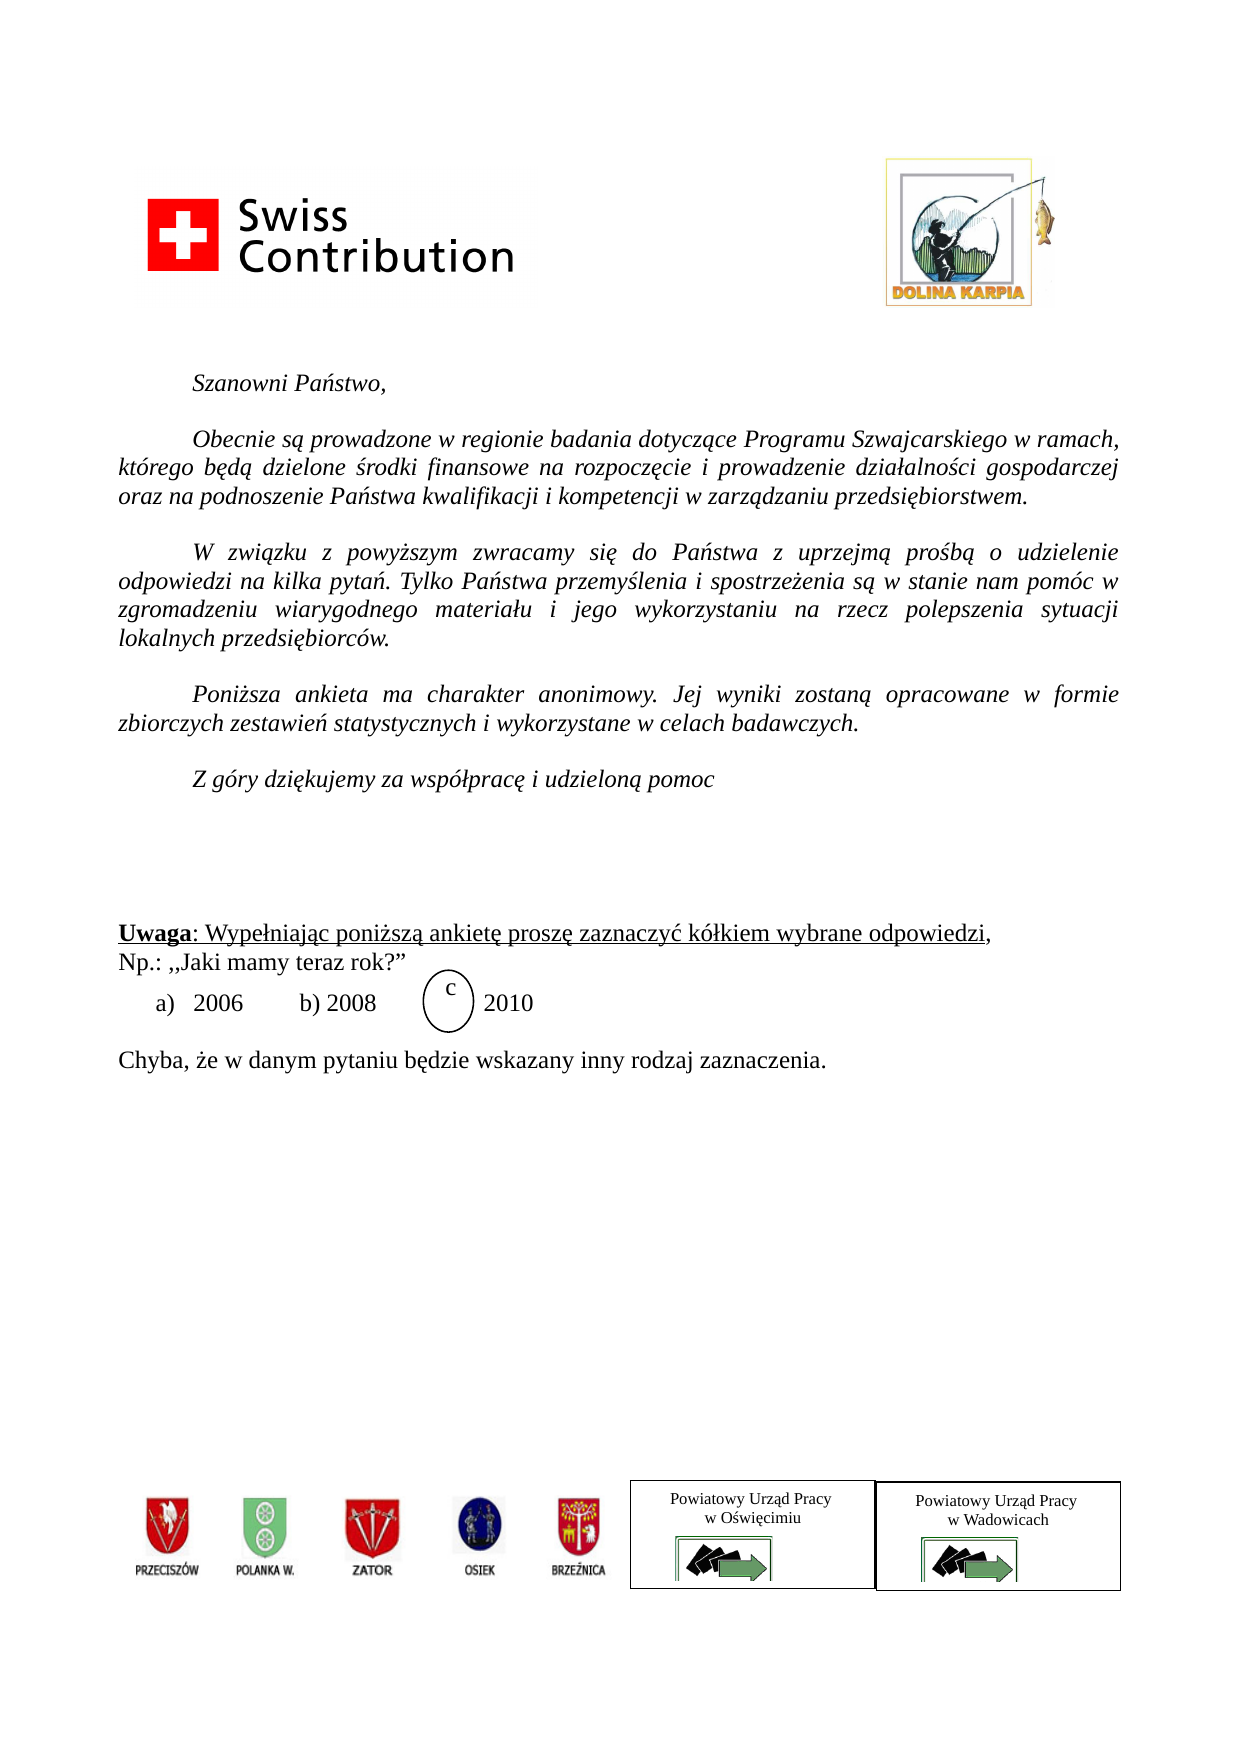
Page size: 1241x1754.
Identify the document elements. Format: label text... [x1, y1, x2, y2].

text Szanowni Państwo, [118, 368, 1122, 397]
text w Oświęcimiu [646, 1508, 859, 1527]
text W związku z powyższym zwracamy się do Państwa z uprzejmą prośbą o udzielenie odpowiedzi na kilka pytań. Tylko Państwa przemyślenia i spostrzeżenia są w stanie nam pomóc w zgromadzeniu wiarygodnego materiału i jego wykorzystaniu na rzecz polepszenia sytuacji lokalnych przedsiębiorców. [118, 537, 1122, 652]
text Powiatowy Urząd Pracy [892, 1490, 1104, 1509]
text Uwaga: Wypełniając poniższą ankietę proszę zaznaczyć kółkiem wybrane odpowiedzi, [118, 918, 1122, 947]
picture [233, 1485, 299, 1580]
text Poniższa ankieta ma charakter anonimowy. Jej wyniki zostaną opracowane w formie zbiorczych zestawień statystycznych i wykorzystane w celach badawczych. [118, 679, 1122, 737]
picture [447, 1485, 514, 1580]
picture [134, 1485, 200, 1580]
picture [546, 1485, 612, 1580]
picture [134, 166, 538, 308]
text Powiatowy Urząd Pracy [646, 1489, 859, 1508]
list 2006 b) 2008 c) 2010 [155, 988, 425, 1017]
text Np.: ,,Jaki mamy teraz rok?” [118, 947, 1122, 975]
picture [331, 1486, 415, 1580]
picture [882, 156, 1055, 308]
text Obecnie są prowadzone w regionie badania dotyczące Programu Szwajcarskiego w ramach, którego będą dzielone środki finansowe na rozpoczęcie i prowadzenie działalności gospodarczej oraz na podnoszenie Państwa kwalifikacji i kompetencji w zarządzaniu przedsiębiorstwem. [118, 424, 1122, 510]
list 2006 b) 2008 c) 2010 [472, 988, 1122, 1017]
text w Wadowicach [892, 1509, 1104, 1529]
text Chyba, że w danym pytaniu będzie wskazany inny rodzaj zaznaczenia. [118, 1045, 1122, 1074]
text Z góry dziękujemy za współpracę i udzieloną pomoc [118, 764, 1122, 792]
